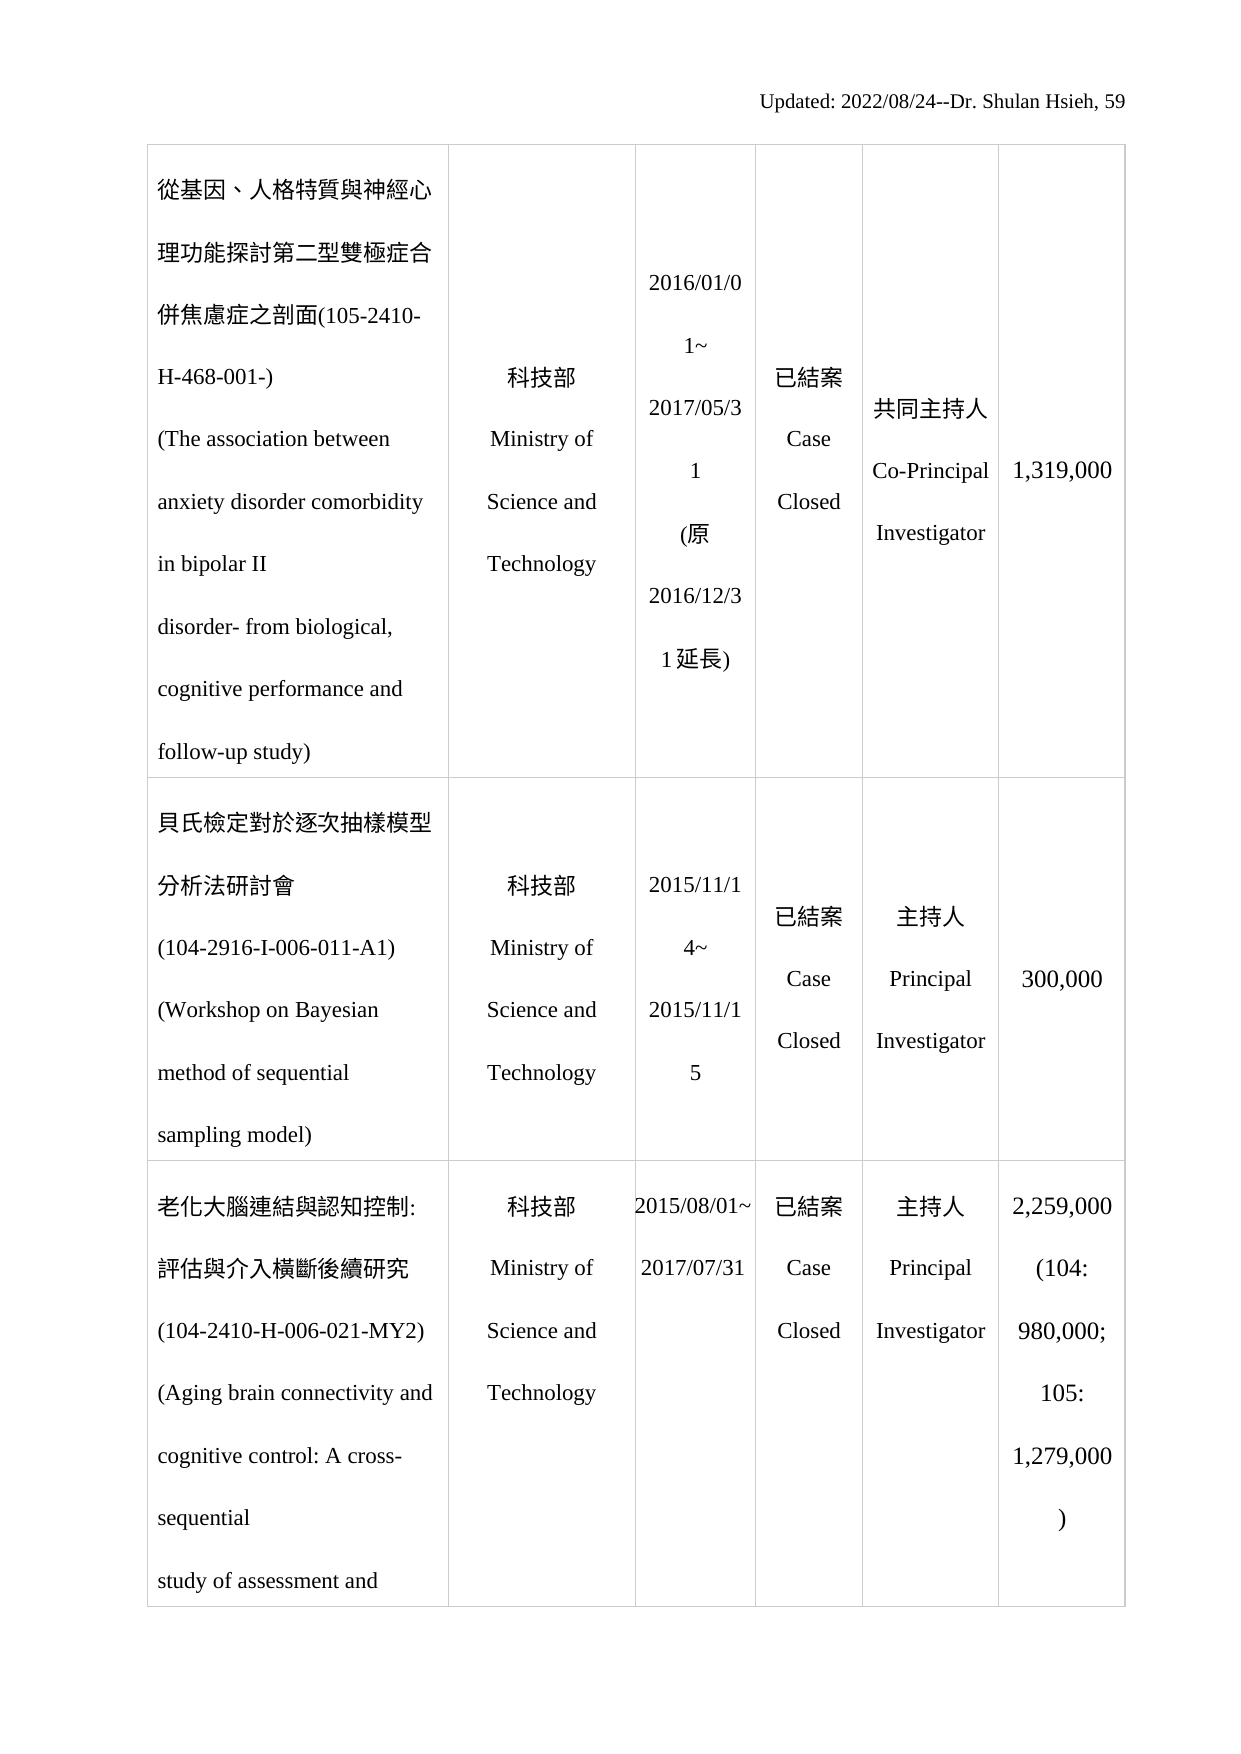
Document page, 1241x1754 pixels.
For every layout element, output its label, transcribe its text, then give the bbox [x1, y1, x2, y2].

table_cell 已結案 Case Closed [756, 1161, 862, 1606]
table_cell 科技部 Ministry of Science and Technology [449, 145, 635, 777]
table_cell 2016/01/01~ 2017/05/31 (原2016/12/31延長) [636, 145, 755, 777]
table_cell 300,000 [999, 778, 1124, 1160]
table_cell 從基因、人格特質與神經心理功能探討第二型雙極症合併焦慮症之剖面(105-2410-H-468-001-) (The association between anxiety disorder comorbidity in bipolar II disorder- from biological, cognitive performance and follow-up study) [148, 145, 448, 777]
table_cell 老化大腦連結與認知控制:評估與介入橫斷後續研究 (104-2410-H-006-021-MY2) (Aging brain connectivity and cognitive control: A cross-sequential study of assessment and [148, 1161, 448, 1606]
table_cell 1,319,000 [999, 145, 1124, 777]
table_cell 主持人Principal Investigator [863, 1161, 998, 1606]
table_cell 已結案Case Closed [756, 778, 862, 1160]
table_cell 2,259,000 (104: 980,000; 105: 1,279,000) [999, 1161, 1124, 1606]
table_cell 共同主持人 Co-Principal Investigator [863, 145, 998, 777]
table_cell 已結案 Case Closed [756, 145, 862, 777]
table_cell 科技部 Ministry of Science and Technology [449, 1161, 635, 1606]
table_cell 2015/11/14~ 2015/11/15 [636, 778, 755, 1160]
table_cell 科技部 Ministry of Science and Technology [449, 778, 635, 1160]
table_cell 2015/08/01~ 2017/07/31 [636, 1161, 755, 1606]
table_cell 貝氏檢定對於逐次抽樣模型分析法研討會 (104-2916-I-006-011-A1) (Workshop on Bayesian method of sequential sampling model) [148, 778, 448, 1160]
table_cell 主持人Principal Investigator [863, 778, 998, 1160]
